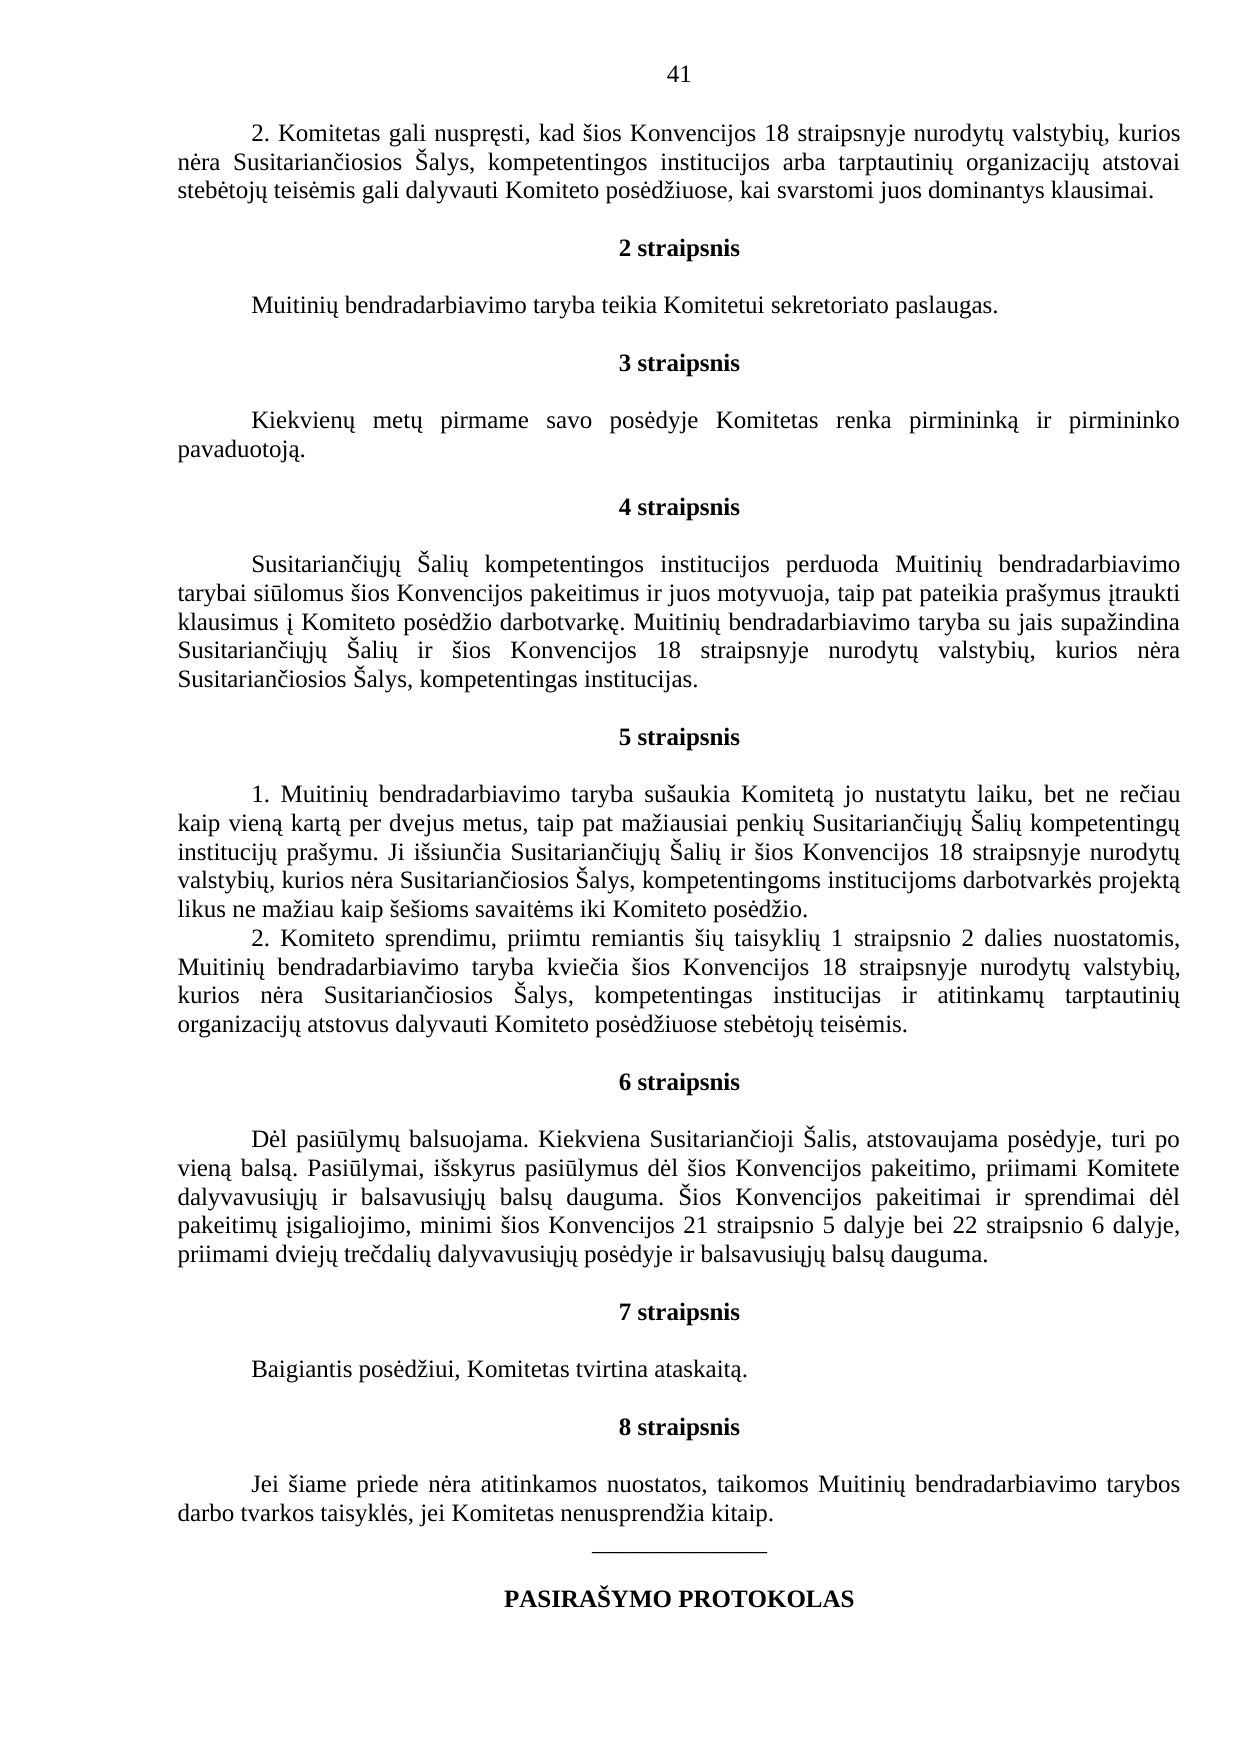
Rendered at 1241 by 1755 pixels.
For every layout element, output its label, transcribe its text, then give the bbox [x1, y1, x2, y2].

text 8 straipsnis [177, 1412, 1181, 1441]
text 4 straipsnis [177, 492, 1181, 521]
text Jei šiame priede nėra atitinkamos nuostatos, taikomos Muitinių bendradarbiavimo tarybos darbo tvarkos taisyklės, jei Komitetas nenusprendžia kitaip. [177, 1469, 1181, 1527]
text 2. Komitetas gali nuspręsti, kad šios Konvencijos 18 straipsnyje nurodytų valstybių, kurios nėra Susitariančiosios Šalys, kompetentingos institucijos arba tarptautinių organizacijų atstovai stebėtojų teisėmis gali dalyvauti Komiteto posėdžiuose, kai svarstomi juos dominantys klausimai. [177, 118, 1181, 204]
text 1. Muitinių bendradarbiavimo taryba sušaukia Komitetą jo nustatytu laiku, bet ne rečiau kaip vieną kartą per dvejus metus, taip pat mažiausiai penkių Susitariančiųjų Šalių kompetentingų institucijų prašymu. Ji išsiunčia Susitariančiųjų Šalių ir šios Konvencijos 18 straipsnyje nurodytų valstybių, kurios nėra Susitariančiosios Šalys, kompetentingoms institucijoms darbotvarkės projektą likus ne mažiau kaip šešioms savaitėms iki Komiteto posėdžio. [177, 779, 1181, 923]
text ______________ [177, 1527, 1181, 1556]
text Susitariančiųjų Šalių kompetentingos institucijos perduoda Muitinių bendradarbiavimo tarybai siūlomus šios Konvencijos pakeitimus ir juos motyvuoja, taip pat pateikia prašymus įtraukti klausimus į Komiteto posėdžio darbotvarkę. Muitinių bendradarbiavimo taryba su jais supažindina Susitariančiųjų Šalių ir šios Konvencijos 18 straipsnyje nurodytų valstybių, kurios nėra Susitariančiosios Šalys, kompetentingas institucijas. [177, 549, 1181, 693]
text 6 straipsnis [177, 1067, 1181, 1096]
text 2 straipsnis [177, 233, 1181, 262]
text PASIRAŠYMO PROTOKOLAS [177, 1584, 1181, 1613]
text 3 straipsnis [177, 348, 1181, 377]
text Kiekvienų metų pirmame savo posėdyje Komitetas renka pirmininką ir pirmininko pavaduotoją. [177, 406, 1181, 463]
text 2. Komiteto sprendimu, priimtu remiantis šių taisyklių 1 straipsnio 2 dalies nuostatomis, Muitinių bendradarbiavimo taryba kviečia šios Konvencijos 18 straipsnyje nurodytų valstybių, kurios nėra Susitariančiosios Šalys, kompetentingas institucijas ir atitinkamų tarptautinių organizacijų atstovus dalyvauti Komiteto posėdžiuose stebėtojų teisėmis. [177, 923, 1181, 1038]
text 7 straipsnis [177, 1297, 1181, 1326]
text Baigiantis posėdžiui, Komitetas tvirtina ataskaitą. [177, 1354, 1181, 1383]
text Dėl pasiūlymų balsuojama. Kiekviena Susitariančioji Šalis, atstovaujama posėdyje, turi po vieną balsą. Pasiūlymai, išskyrus pasiūlymus dėl šios Konvencijos pakeitimo, priimami Komitete dalyvavusiųjų ir balsavusiųjų balsų dauguma. Šios Konvencijos pakeitimai ir sprendimai dėl pakeitimų įsigaliojimo, minimi šios Konvencijos 21 straipsnio 5 dalyje bei 22 straipsnio 6 dalyje, priimami dviejų trečdalių dalyvavusiųjų posėdyje ir balsavusiųjų balsų dauguma. [177, 1124, 1181, 1268]
text 5 straipsnis [177, 722, 1181, 751]
text Muitinių bendradarbiavimo taryba teikia Komitetui sekretoriato paslaugas. [177, 291, 1181, 319]
